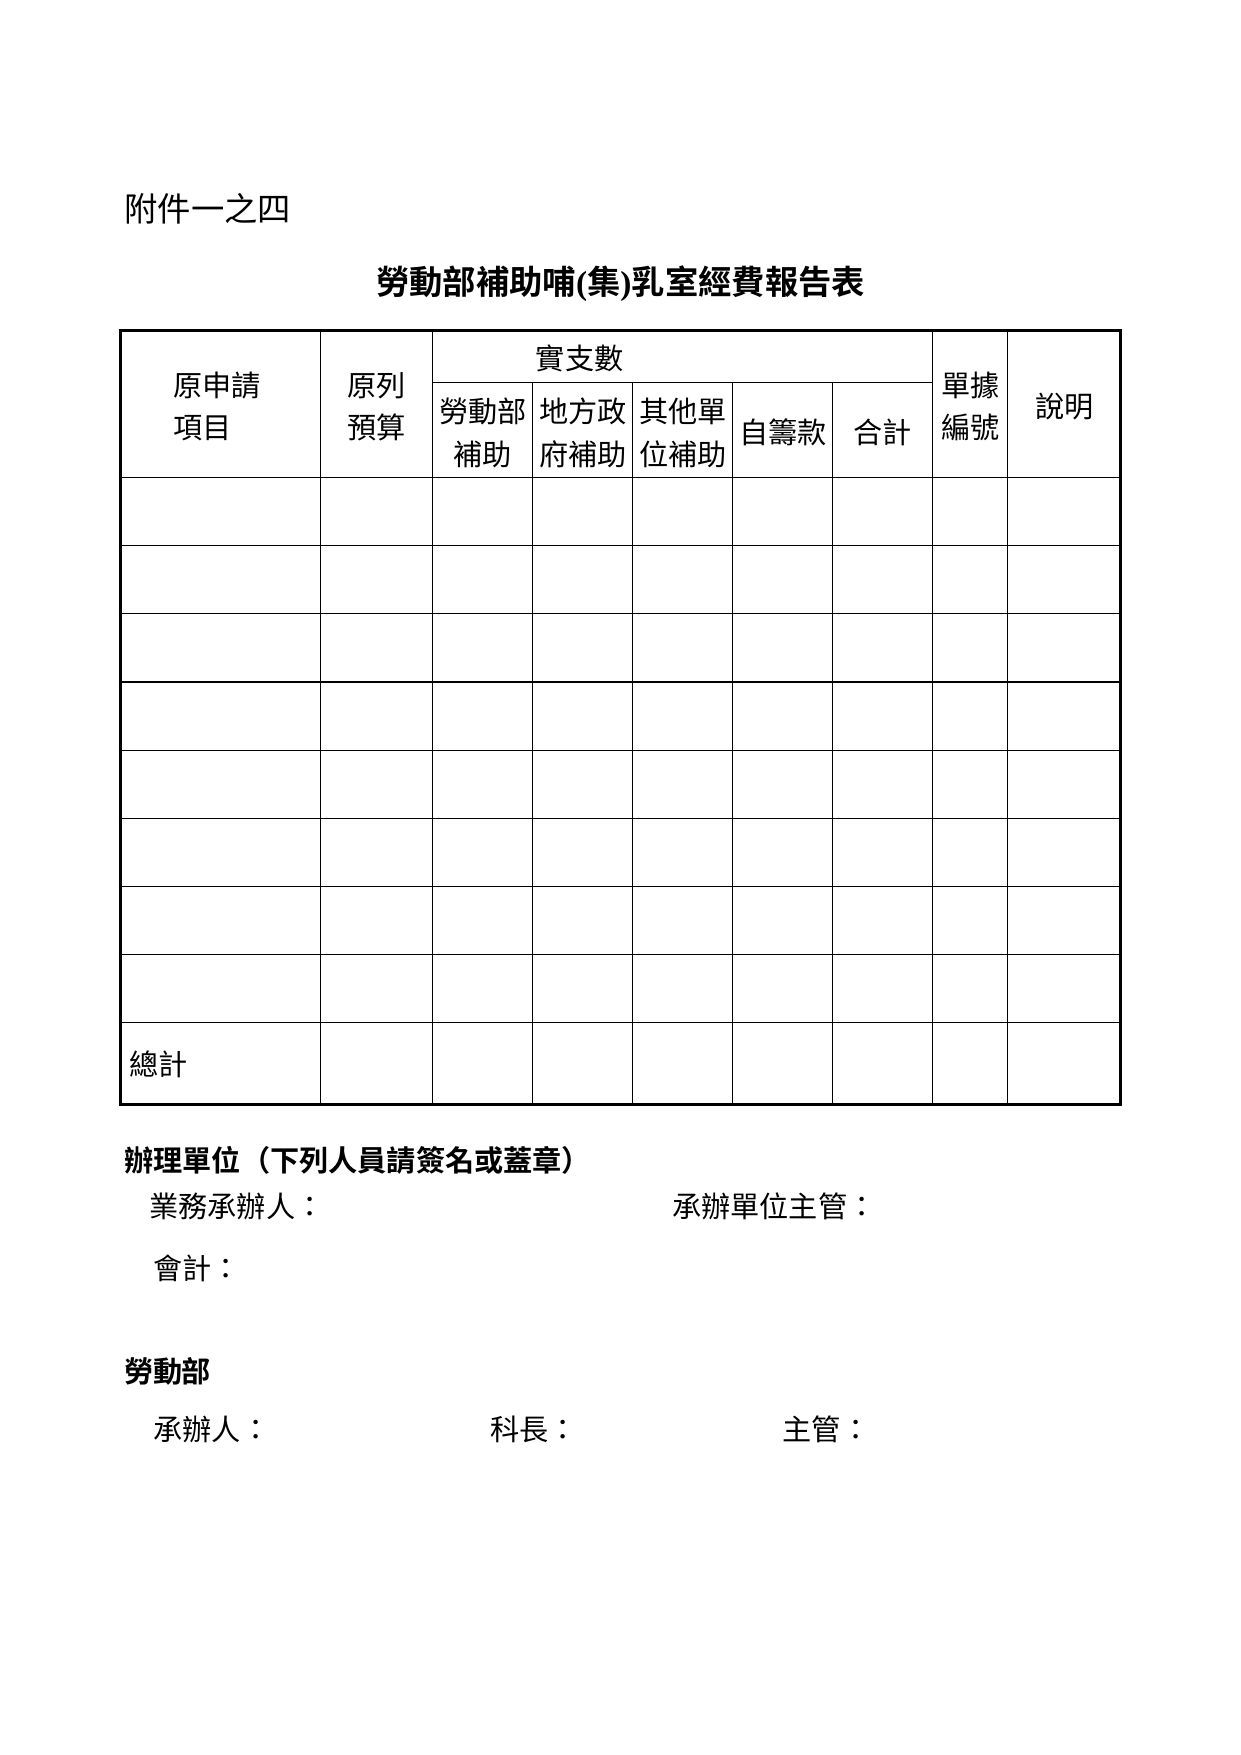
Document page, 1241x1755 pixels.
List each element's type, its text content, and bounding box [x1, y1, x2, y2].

table_cell 其他單位補助 [633, 383, 732, 477]
table_cell [633, 819, 732, 886]
table_cell [833, 683, 932, 749]
table_cell [733, 478, 832, 545]
table_cell [933, 1023, 1007, 1103]
table_cell [933, 683, 1007, 749]
table_cell [933, 546, 1007, 613]
table_cell [633, 955, 732, 1022]
table_cell [533, 1023, 632, 1103]
table_cell [733, 614, 832, 681]
table_cell [733, 683, 832, 749]
text 業務承辦人： 承辦單位主管： [149, 1192, 1116, 1223]
table_cell [433, 546, 532, 613]
table_cell [321, 683, 432, 749]
table_cell [1008, 955, 1119, 1022]
table_cell 地方政府補助 [533, 383, 632, 477]
table_header 原申請 項目 [122, 332, 320, 477]
table_cell [933, 478, 1007, 545]
table_cell [122, 819, 320, 886]
table_header 實支數 [433, 332, 932, 382]
table_cell [833, 478, 932, 545]
table_cell [533, 751, 632, 818]
table_cell [1008, 1023, 1119, 1103]
table_cell 自籌款 [733, 383, 832, 477]
table_cell [1008, 546, 1119, 613]
table_cell [733, 1023, 832, 1103]
table_cell [933, 614, 1007, 681]
table_cell [433, 887, 532, 954]
table_cell [833, 819, 932, 886]
table_cell [933, 819, 1007, 886]
table_cell [321, 887, 432, 954]
table_cell [733, 955, 832, 1022]
text 會計： [124, 1254, 1116, 1286]
text 承辦人： 科長： 主管： [124, 1416, 1116, 1447]
table_cell [933, 955, 1007, 1022]
table_cell [122, 887, 320, 954]
table_header 原列 預算 [321, 332, 432, 477]
table_cell [1008, 478, 1119, 545]
table_cell [833, 955, 932, 1022]
table_cell [321, 478, 432, 545]
table_cell [533, 819, 632, 886]
table_cell [533, 546, 632, 613]
table_cell [833, 887, 932, 954]
table_cell [433, 751, 532, 818]
table_cell 勞動部補助 [433, 383, 532, 477]
table_cell [633, 478, 732, 545]
table_cell 合計 [833, 383, 932, 477]
table_cell [833, 751, 932, 818]
table_cell [321, 819, 432, 886]
table_cell [1008, 819, 1119, 886]
table_cell [1008, 751, 1119, 818]
table_cell [433, 478, 532, 545]
table_cell [433, 955, 532, 1022]
table_cell [633, 1023, 732, 1103]
table_cell [321, 614, 432, 681]
table_cell [321, 955, 432, 1022]
table_header 說明 [1008, 332, 1119, 477]
text 辦理單位（下列人員請簽名或蓋章） [124, 1137, 1116, 1179]
table_cell [633, 751, 732, 818]
table_cell [321, 546, 432, 613]
table_cell [533, 478, 632, 545]
table_cell [733, 546, 832, 613]
table_cell [933, 887, 1007, 954]
table_cell 總計 [122, 1023, 320, 1103]
table_cell [833, 546, 932, 613]
table_cell [122, 546, 320, 613]
table_cell [533, 887, 632, 954]
table_cell [433, 683, 532, 749]
table_cell [833, 1023, 932, 1103]
table_cell [433, 614, 532, 681]
table_cell [533, 614, 632, 681]
table_cell [633, 683, 732, 749]
text 勞動部補助哺(集)乳室經費報告表 [124, 256, 1116, 304]
table_cell [833, 614, 932, 681]
text 勞動部 [124, 1348, 1116, 1391]
table_cell [533, 955, 632, 1022]
table_cell [633, 614, 732, 681]
table_cell [122, 478, 320, 545]
table_cell [321, 751, 432, 818]
table_cell [122, 683, 320, 749]
table_cell [633, 546, 732, 613]
table_cell [1008, 614, 1119, 681]
text 附件一之四 [124, 182, 1116, 231]
table_cell [122, 614, 320, 681]
table_cell [733, 819, 832, 886]
table_cell [433, 819, 532, 886]
table_header 單據編號 [933, 332, 1007, 477]
table_cell [633, 887, 732, 954]
table_cell [533, 683, 632, 749]
table_cell [933, 751, 1007, 818]
table_cell [733, 887, 832, 954]
table_cell [1008, 683, 1119, 749]
table_cell [122, 955, 320, 1022]
table_cell [321, 1023, 432, 1103]
table_cell [122, 751, 320, 818]
table_cell [433, 1023, 532, 1103]
table_cell [1008, 887, 1119, 954]
table_cell [733, 751, 832, 818]
